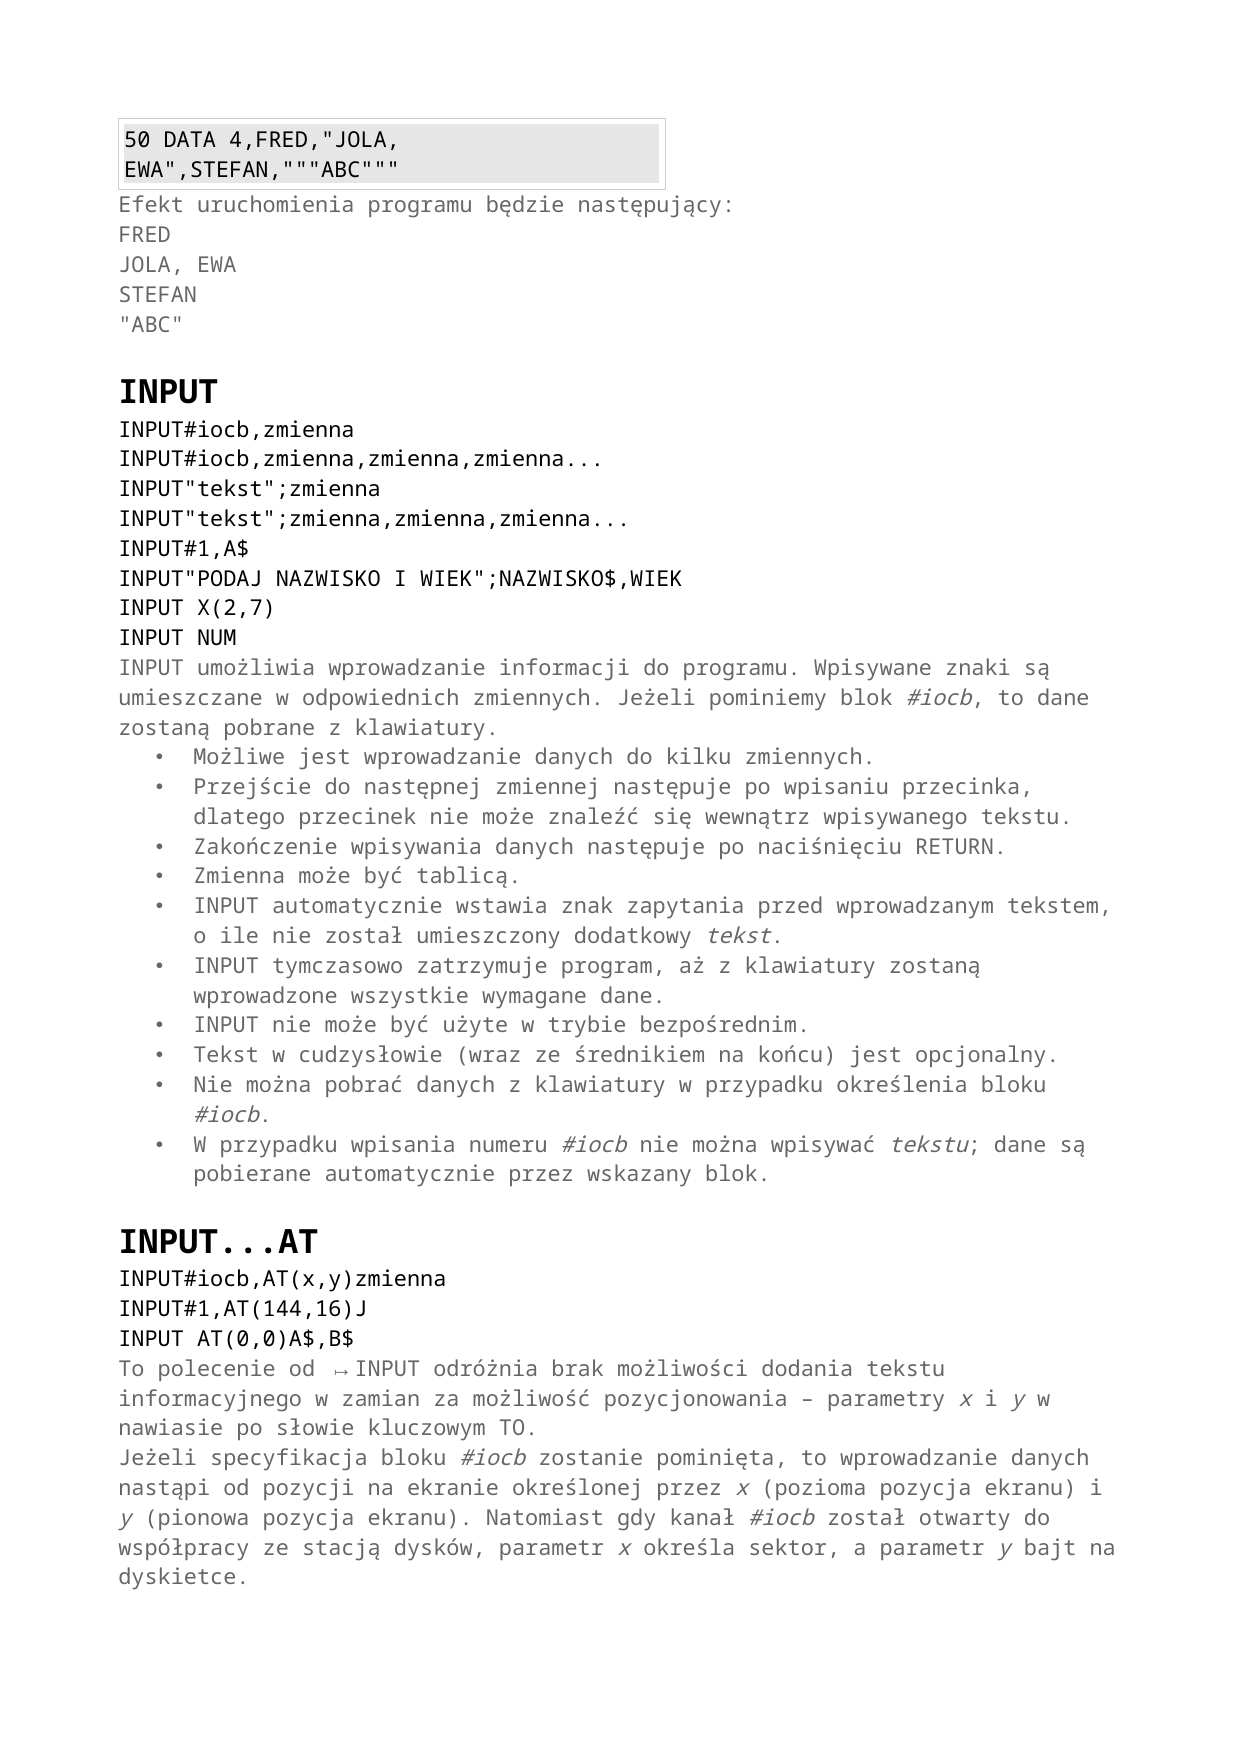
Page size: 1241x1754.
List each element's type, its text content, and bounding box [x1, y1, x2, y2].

text Jeżeli specyfikacja bloku #iocb zostanie pominięta, to wprowadzanie danych nastąpi od pozycji na ekranie określonej przez x (pozioma pozycja ekranu) i y (pionowa pozycja ekranu). Natomiast gdy kanał #iocb został otwarty do współpracy ze stacją dysków, parametr x określa sektor, a parametr y bajt na dyskietce. [118, 1442, 1122, 1591]
text To polecenie od ↦INPUT odróżnia brak możliwości dodania tekstu informacyjnego w zamian za możliwość pozycjonowania – parametry x i y w nawiasie po słowie kluczowym TO. [118, 1353, 1122, 1442]
text INPUT [118, 368, 1122, 413]
list Zakończenie wpisywania danych następuje po naciśnięciu RETURN. [156, 831, 1122, 860]
list Możliwe jest wprowadzanie danych do kilku zmiennych. [156, 741, 1122, 771]
text INPUT umożliwia wprowadzanie informacji do programu. Wpisywane znaki są umieszczane w odpowiednich zmiennych. Jeżeli pominiemy blok #iocb, to dane zostaną pobrane z klawiatury. [118, 652, 1122, 741]
list INPUT tymczasowo zatrzymuje program, aż z klawiatury zostaną wprowadzone wszystkie wymagane dane. [156, 950, 1122, 1009]
list Nie można pobrać danych z klawiatury w przypadku określenia bloku #iocb. [156, 1069, 1122, 1128]
text JOLA, EWA [118, 249, 1122, 279]
text INPUT AT(0,0)A$,B$ [118, 1323, 1122, 1353]
text "ABC" [118, 308, 1122, 338]
text INPUT NUM [118, 622, 1122, 652]
list INPUT nie może być użyte w trybie bezpośrednim. [156, 1009, 1122, 1039]
list W przypadku wpisania numeru #iocb nie można wpisywać tekstu; dane są pobierane automatycznie przez wskazany blok. [156, 1128, 1122, 1188]
text FRED [118, 219, 1122, 249]
text STEFAN [118, 279, 1122, 308]
text INPUT...AT [118, 1218, 1122, 1263]
list Zmienna może być tablicą. [156, 860, 1122, 890]
text Efekt uruchomienia programu będzie następujący: [118, 189, 1122, 219]
list Przejście do następnej zmiennej następuje po wpisaniu przecinka, dlatego przecinek nie może znaleźć się wewnątrz wpisywanego tekstu. [156, 771, 1122, 831]
text INPUT"tekst";zmienna,zmienna,zmienna... [118, 503, 1122, 533]
text INPUT X(2,7) [118, 592, 1122, 622]
text INPUT#iocb,zmienna [118, 413, 1122, 443]
text INPUT#iocb,AT(x,y)zmienna [118, 1263, 1122, 1293]
text INPUT#1,A$ [118, 533, 1122, 562]
text INPUT#iocb,zmienna,zmienna,zmienna... [118, 443, 1122, 473]
list INPUT automatycznie wstawia znak zapytania przed wprowadzanym tekstem, o ile nie został umieszczony dodatkowy tekst. [156, 890, 1122, 950]
text INPUT#1,AT(144,16)J [118, 1293, 1122, 1323]
text INPUT"PODAJ NAZWISKO I WIEK";NAZWISKO$,WIEK [118, 562, 1122, 592]
text INPUT"tekst";zmienna [118, 473, 1122, 503]
table_header 50 DATA 4,FRED,"JOLA, EWA",STEFAN,"""ABC""" [119, 119, 665, 189]
list Tekst w cudzysłowie (wraz ze średnikiem na końcu) jest opcjonalny. [156, 1039, 1122, 1069]
